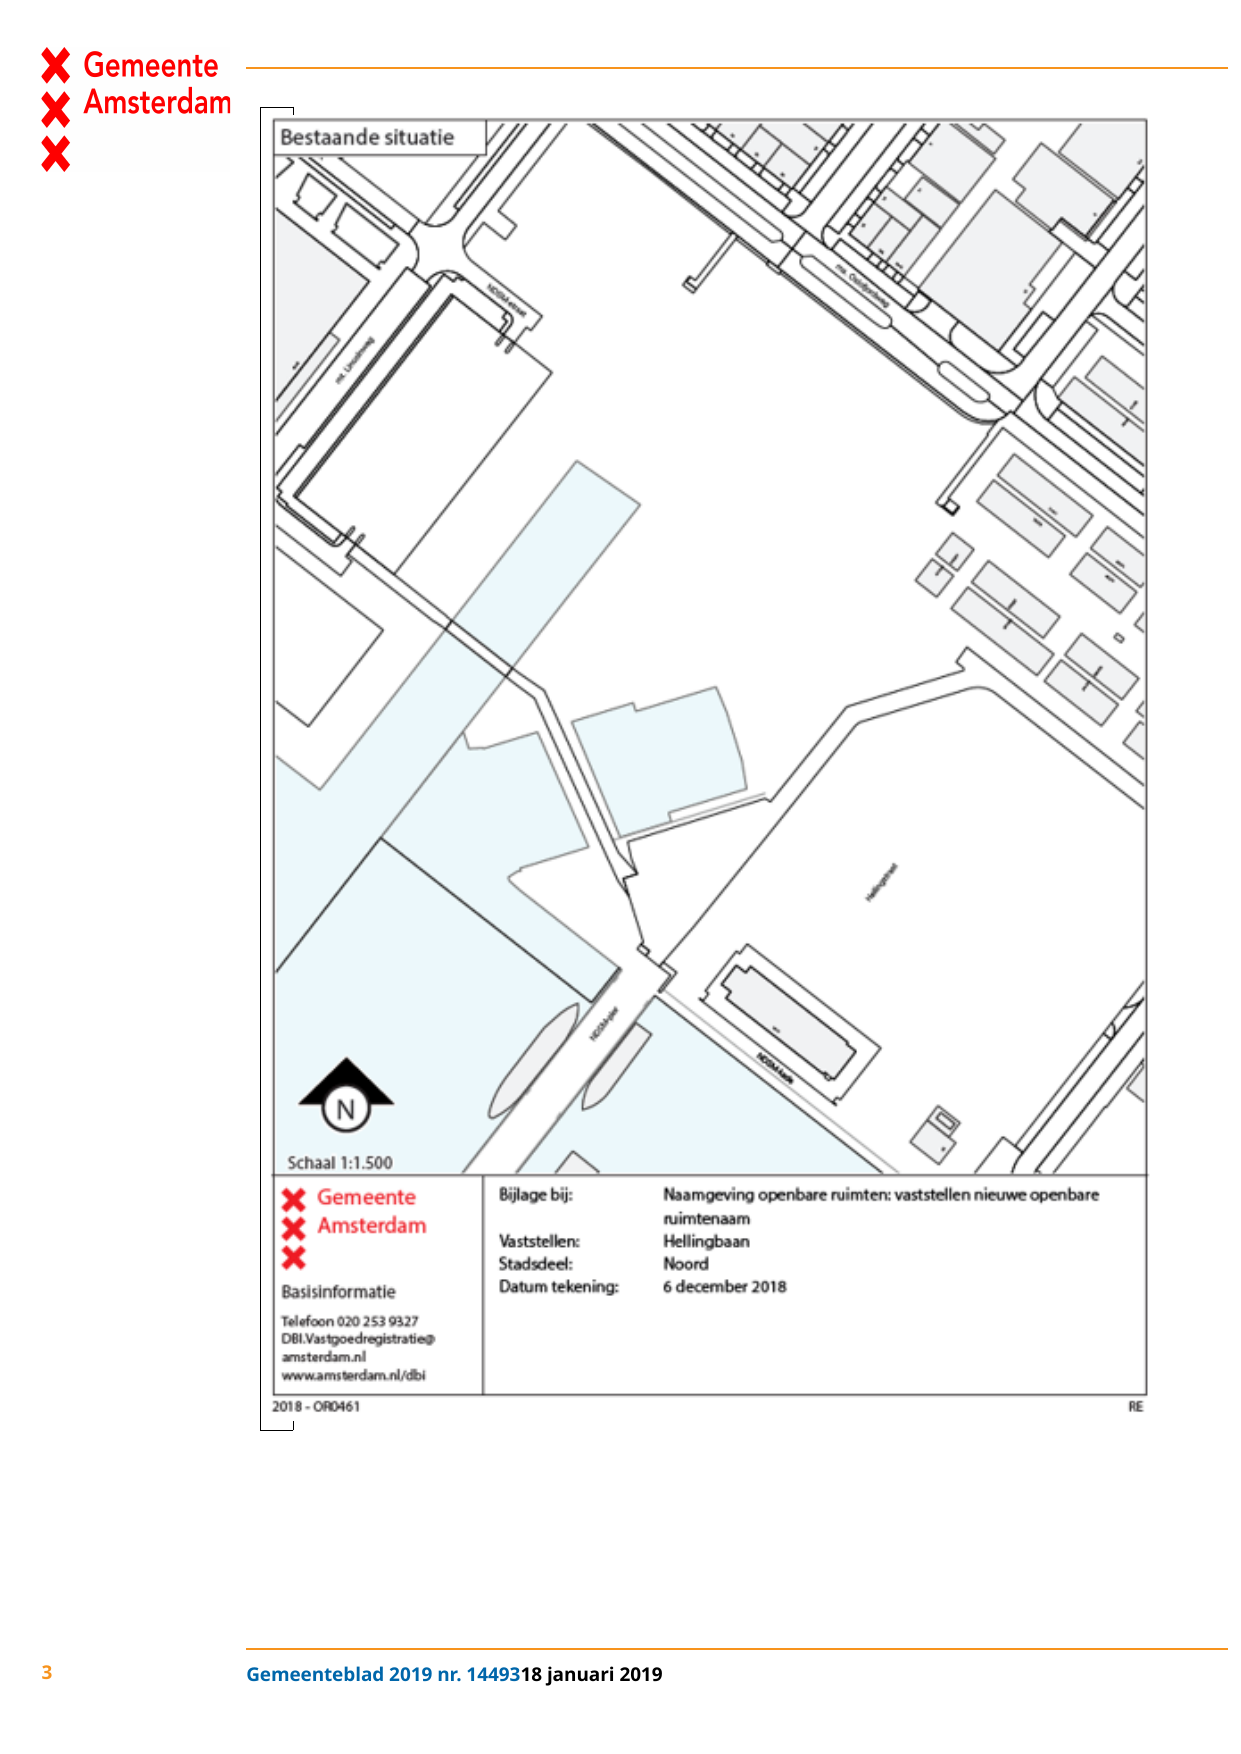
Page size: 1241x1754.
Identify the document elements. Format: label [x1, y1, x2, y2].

picture [268, 115, 1155, 1421]
picture [41, 47, 231, 172]
